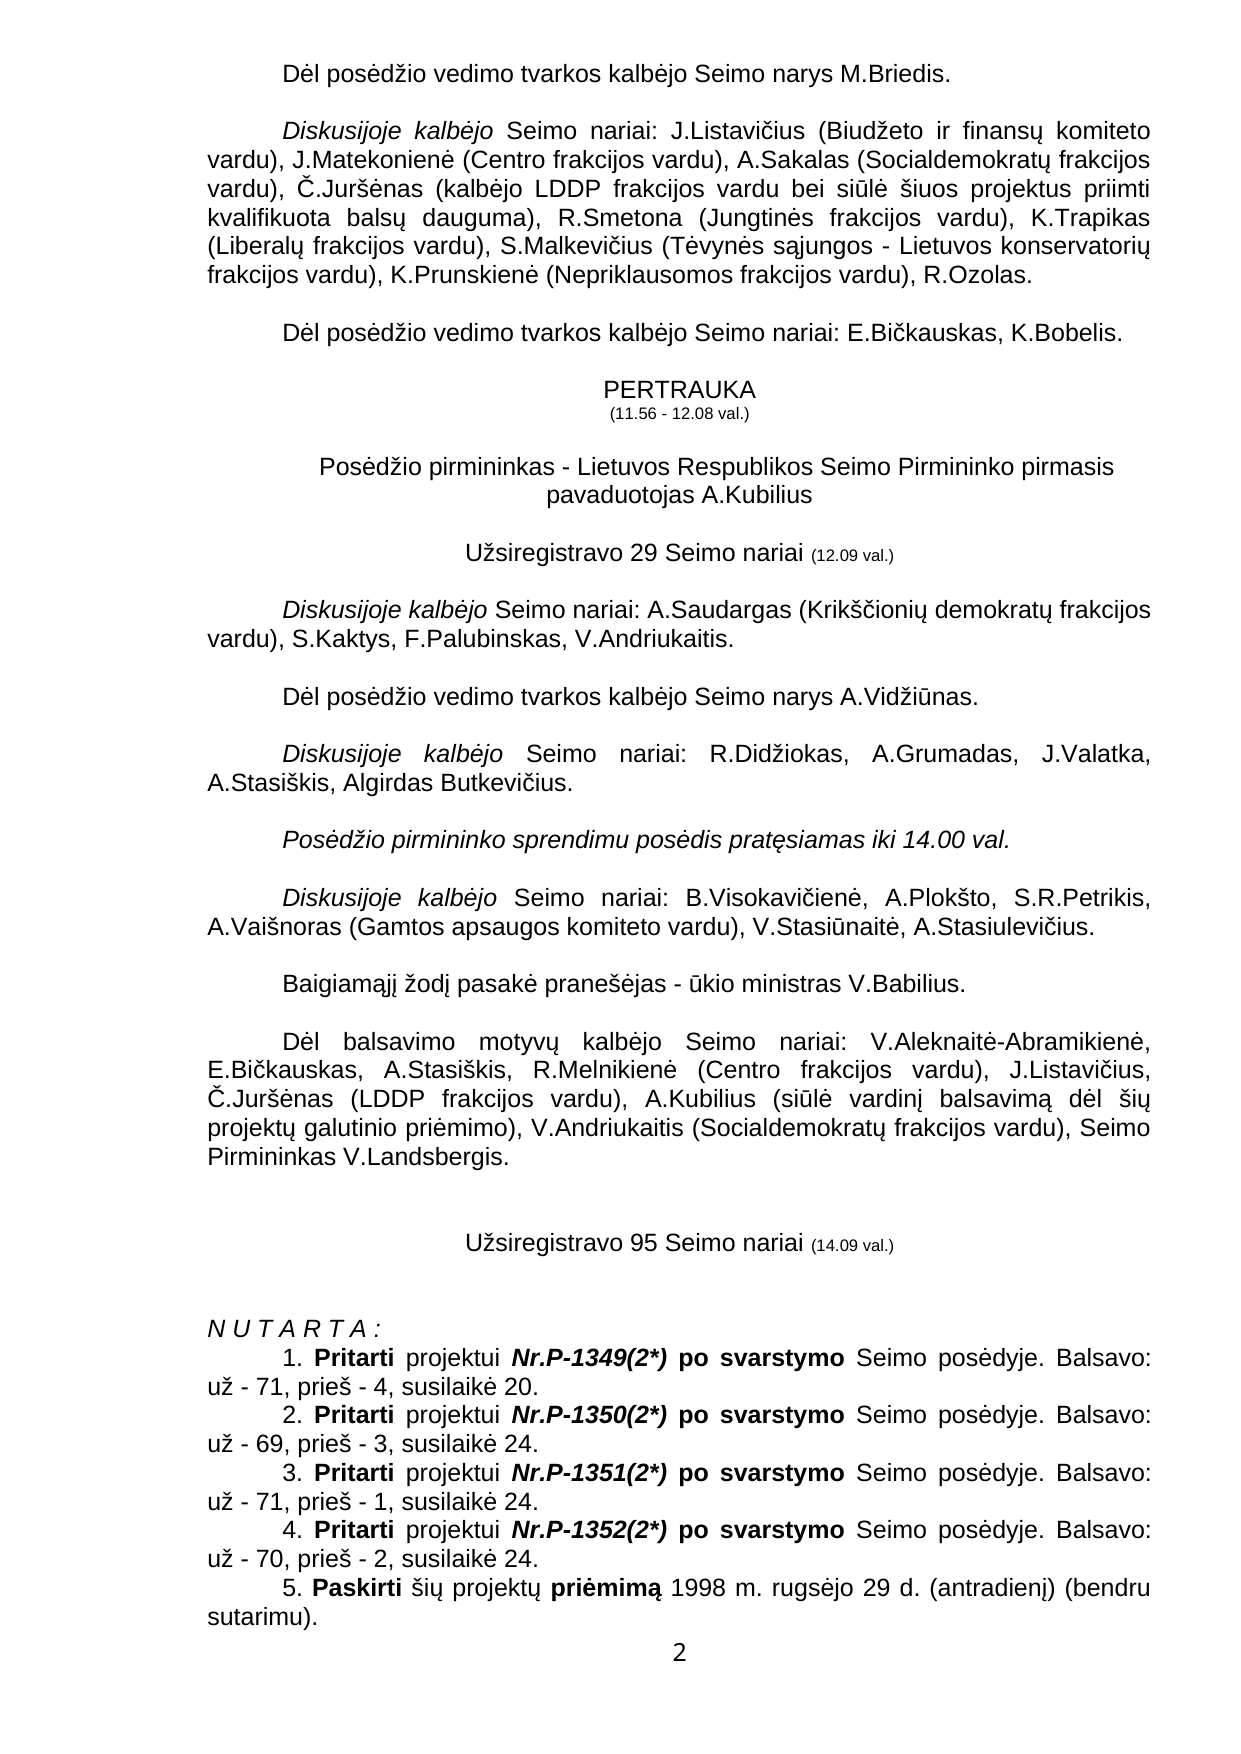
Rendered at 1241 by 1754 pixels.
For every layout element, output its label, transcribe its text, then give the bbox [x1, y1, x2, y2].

text (11.56 - 12.08 val.) [207, 404, 1152, 423]
text Diskusijoje kalbėjo Seimo nariai: A.Saudargas (Krikščionių demokratų frakcijos vardu), S.Kaktys, F.Palubinskas, V.Andriukaitis. [207, 595, 1152, 653]
text Diskusijoje kalbėjo Seimo nariai: R.Didžiokas, A.Grumadas, J.Valatka, A.Stasiškis, Algirdas Butkevičius. [207, 739, 1152, 797]
text 4. Pritarti projektui Nr.P-1352(2*) po svarstymo Seimo posėdyje. Balsavo: už - 70, prieš - 2, susilaikė 24. [207, 1515, 1152, 1573]
text Užsiregistravo 29 Seimo nariai (12.09 val.) [207, 538, 1152, 567]
text Diskusijoje kalbėjo Seimo nariai: J.Listavičius (Biudžeto ir finansų komiteto vardu), J.Matekonienė (Centro frakcijos vardu), A.Sakalas (Socialdemokratų frakcijos vardu), Č.Juršėnas (kalbėjo LDDP frakcijos vardu bei siūlė šiuos projektus priimti kvalifikuota balsų dauguma), R.Smetona (Jungtinės frakcijos vardu), K.Trapikas (Liberalų frakcijos vardu), S.Malkevičius (Tėvynės sąjungos - Lietuvos konservatorių frakcijos vardu), K.Prunskienė (Nepriklausomos frakcijos vardu), R.Ozolas. [207, 116, 1152, 289]
text Baigiamąjį žodį pasakė pranešėjas - ūkio ministras V.Babilius. [207, 969, 1152, 998]
text Dėl posėdžio vedimo tvarkos kalbėjo Seimo narys A.Vidžiūnas. [207, 682, 1152, 710]
text N U T A R T A : [207, 1314, 1152, 1343]
text Posėdžio pirmininko sprendimu posėdis pratęsiamas iki 14.00 val. [207, 825, 1152, 854]
text Dėl posėdžio vedimo tvarkos kalbėjo Seimo nariai: E.Bičkauskas, K.Bobelis. [207, 317, 1152, 346]
text Dėl posėdžio vedimo tvarkos kalbėjo Seimo narys M.Briedis. [207, 59, 1152, 87]
text Užsiregistravo 95 Seimo nariai (14.09 val.) [207, 1228, 1152, 1257]
text Dėl balsavimo motyvų kalbėjo Seimo nariai: V.Aleknaitė-Abramikienė, E.Bičkauskas, A.Stasiškis, R.Melnikienė (Centro frakcijos vardu), J.Listavičius, Č.Juršėnas (LDDP frakcijos vardu), A.Kubilius (siūlė vardinį balsavimą dėl šių projektų galutinio priėmimo), V.Andriukaitis (Socialdemokratų frakcijos vardu), Seimo Pirmininkas V.Landsbergis. [207, 1027, 1152, 1170]
text PERTRAUKA [207, 375, 1152, 404]
text 2. Pritarti projektui Nr.P-1350(2*) po svarstymo Seimo posėdyje. Balsavo: už - 69, prieš - 3, susilaikė 24. [207, 1400, 1152, 1458]
text Diskusijoje kalbėjo Seimo nariai: B.Visokavičienė, A.Plokšto, S.R.Petrikis, A.Vaišnoras (Gamtos apsaugos komiteto vardu), V.Stasiūnaitė, A.Stasiulevičius. [207, 883, 1152, 940]
text Posėdžio pirmininkas - Lietuvos Respublikos Seimo Pirmininko pirmasis pavaduotojas A.Kubilius [207, 452, 1152, 509]
text 1. Pritarti projektui Nr.P-1349(2*) po svarstymo Seimo posėdyje. Balsavo: už - 71, prieš - 4, susilaikė 20. [207, 1343, 1152, 1400]
text 5. Paskirti šių projektų priėmimą 1998 m. rugsėjo 29 d. (antradienį) (bendru sutarimu). [207, 1573, 1152, 1630]
text 3. Pritarti projektui Nr.P-1351(2*) po svarstymo Seimo posėdyje. Balsavo: už - 71, prieš - 1, susilaikė 24. [207, 1458, 1152, 1515]
